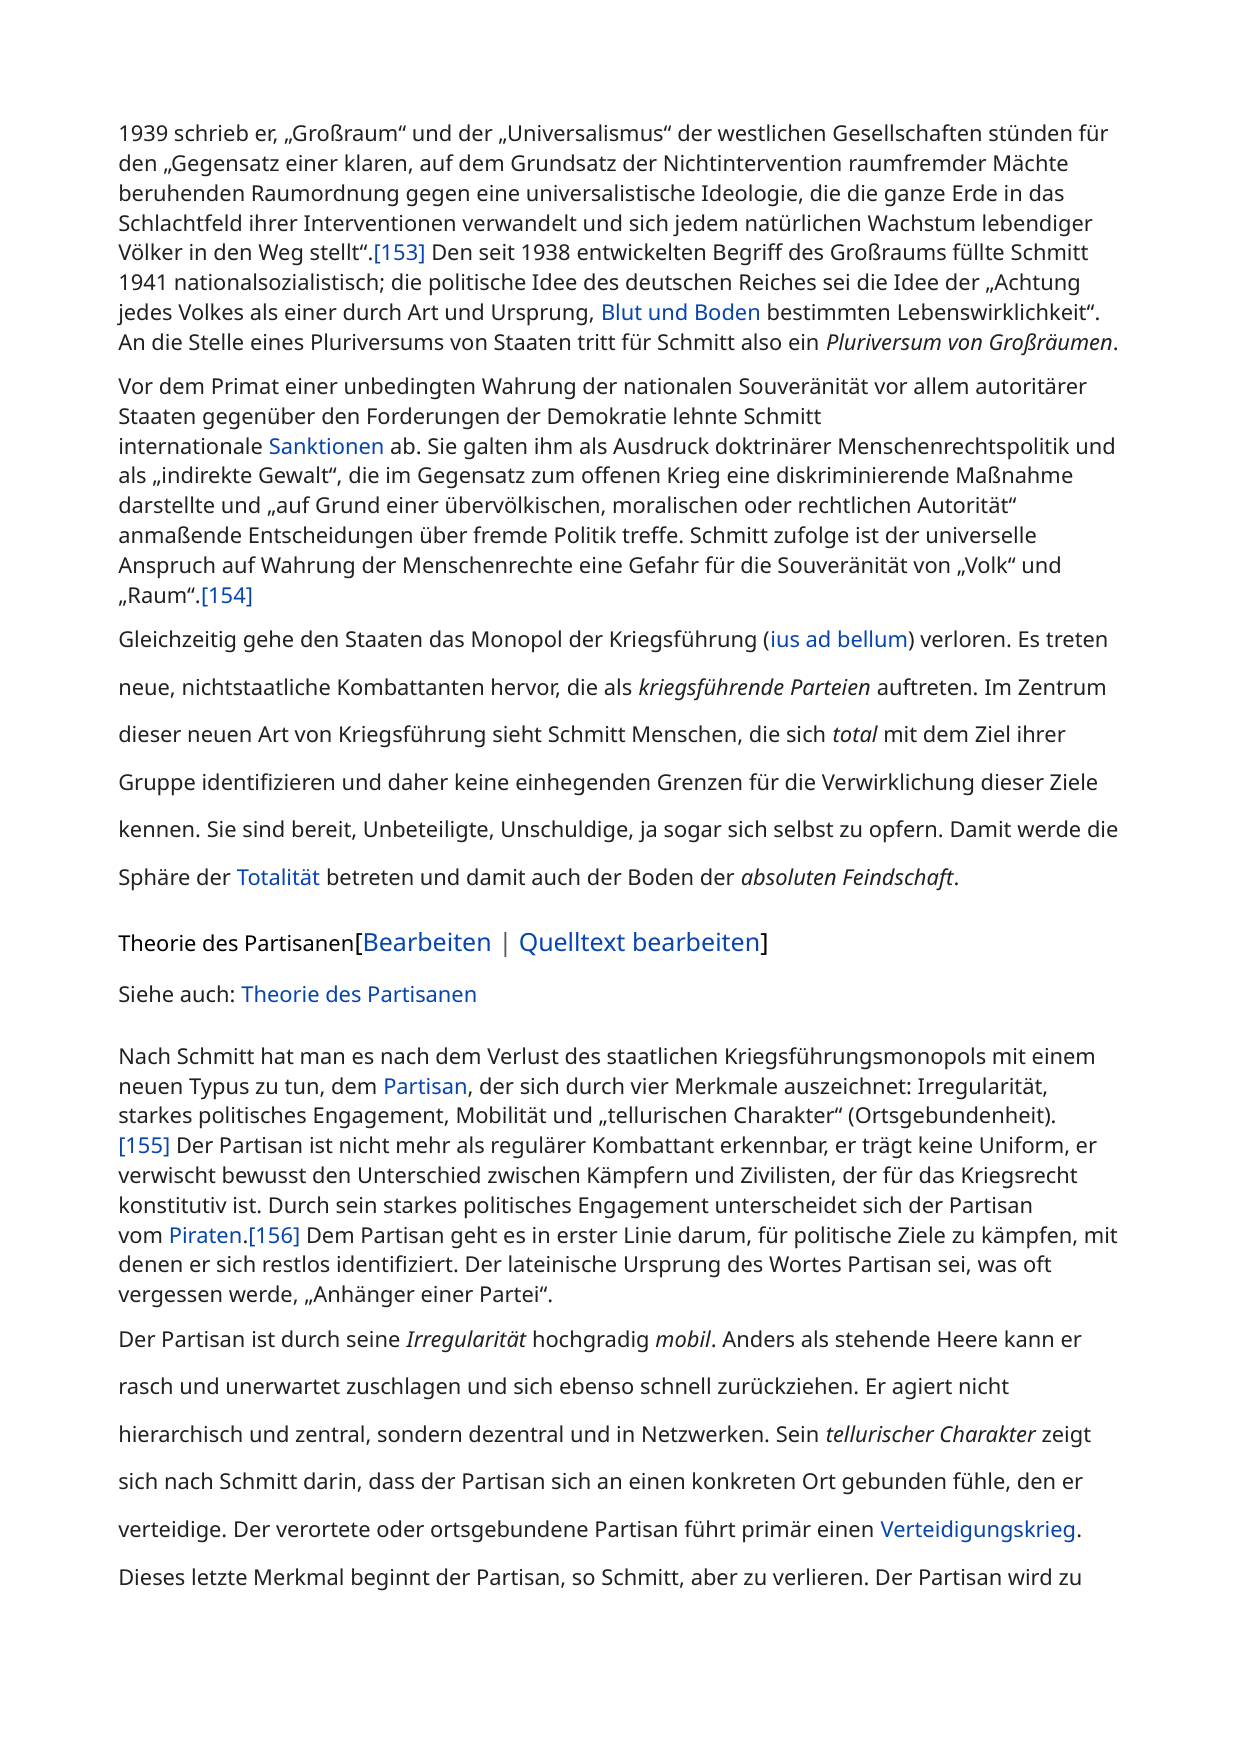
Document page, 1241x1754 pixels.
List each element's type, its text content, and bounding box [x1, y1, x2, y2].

text Gleichzeitig gehe den Staaten das Monopol der Kriegsführung (ius ad bellum) verloren. Es treten neue, nichtstaatliche Kombattanten hervor, die als kriegsführende Parteien auftreten. Im Zentrum dieser neuen Art von Kriegsführung sieht Schmitt Menschen, die sich total mit dem Ziel ihrer Gruppe identifizieren und daher keine einhegenden Grenzen für die Verwirklichung dieser Ziele kennen. Sie sind bereit, Unbeteiligte, Unschuldige, ja sogar sich selbst zu opfern. Damit werde die Sphäre der Totalität betreten und damit auch der Boden der absoluten Feindschaft. [118, 624, 1122, 892]
text Der Partisan ist durch seine Irregularität hochgradig mobil. Anders als stehende Heere kann er rasch und unerwartet zuschlagen und sich ebenso schnell zurückziehen. Er agiert nicht hierarchisch und zentral, sondern dezentral und in Netzwerken. Sein tellurischer Charakter zeigt sich nach Schmitt darin, dass der Partisan sich an einen konkreten Ort gebunden fühle, den er verteidige. Der verortete oder ortsgebundene Partisan führt primär einen Verteidigungskrieg. Dieses letzte Merkmal beginnt der Partisan, so Schmitt, aber zu verlieren. Der Partisan wird zu [118, 1323, 1122, 1591]
text Siehe auch: Theorie des Partisanen [118, 979, 1122, 1008]
text Nach Schmitt hat man es nach dem Verlust des staatlichen Kriegsführungsmonopols mit einem neuen Typus zu tun, dem Partisan, der sich durch vier Merkmale auszeichnet: Irregularität, starkes politisches Engagement, Mobilität und „tellurischen Charakter“ (Ortsgebundenheit).[155] Der Partisan ist nicht mehr als regulärer Kombattant erkennbar, er trägt keine Uniform, er verwischt bewusst den Unterschied zwischen Kämpfern und Zivilisten, der für das Kriegsrecht konstitutiv ist. Durch sein starkes politisches Engagement unterscheidet sich der Partisan vom Piraten.[156] Dem Partisan geht es in erster Linie darum, für politische Ziele zu kämpfen, mit denen er sich restlos identifiziert. Der lateinische Ursprung des Wortes Partisan sei, was oft vergessen werde, „Anhänger einer Partei“. [118, 1041, 1122, 1309]
subtitle Theorie des Partisanen[Bearbeiten | Quelltext bearbeiten] [118, 924, 1122, 958]
text 1939 schrieb er, „Großraum“ und der „Universalismus“ der westlichen Gesellschaften stünden für den „Gegensatz einer klaren, auf dem Grundsatz der Nichtintervention raumfremder Mächte beruhenden Raumordnung gegen eine universalistische Ideologie, die die ganze Erde in das Schlachtfeld ihrer Interventionen verwandelt und sich jedem natürlichen Wachstum lebendiger Völker in den Weg stellt“.[153] Den seit 1938 entwickelten Begriff des Großraums füllte Schmitt 1941 nationalsozialistisch; die politische Idee des deutschen Reiches sei die Idee der „Achtung jedes Volkes als einer durch Art und Ursprung, Blut und Boden bestimmten Lebenswirklichkeit“. An die Stelle eines Pluriversums von Staaten tritt für Schmitt also ein Pluriversum von Großräumen. [118, 118, 1122, 356]
text Vor dem Primat einer unbedingten Wahrung der nationalen Souveränität vor allem autoritärer Staaten gegenüber den Forderungen der Demokratie lehnte Schmitt internationale Sanktionen ab. Sie galten ihm als Ausdruck doktrinärer Menschenrechtspolitik und als „indirekte Gewalt“, die im Gegensatz zum offenen Krieg eine diskriminierende Maßnahme darstellte und „auf Grund einer übervölkischen, moralischen oder rechtlichen Autorität“ anmaßende Entscheidungen über fremde Politik treffe. Schmitt zufolge ist der universelle Anspruch auf Wahrung der Menschenrechte eine Gefahr für die Souveränität von „Volk“ und „Raum“.[154] [118, 371, 1122, 609]
